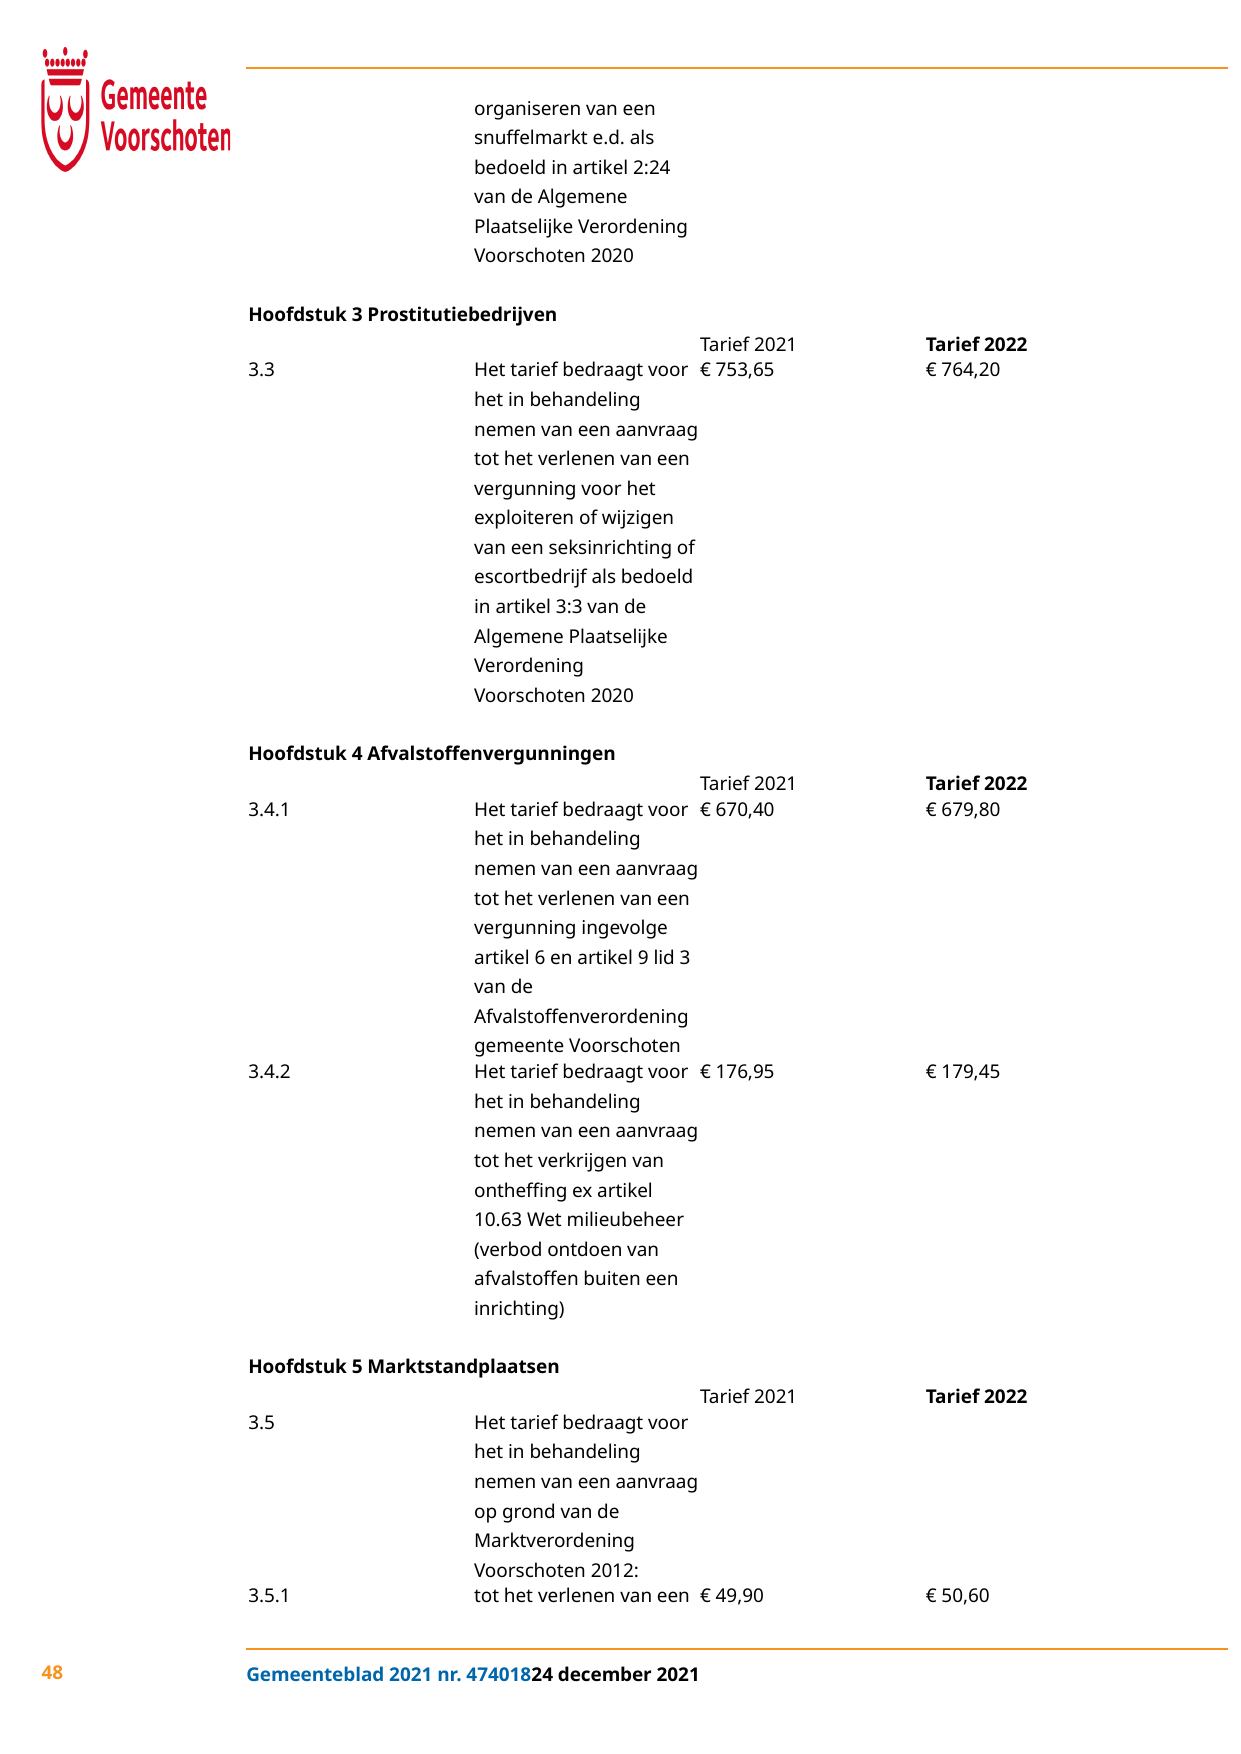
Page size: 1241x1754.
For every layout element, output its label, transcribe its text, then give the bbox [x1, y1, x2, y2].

table_cell tot het verlenen van een [474, 1583, 700, 1608]
table_cell € 49,90 [700, 1583, 926, 1608]
table_cell € 50,60 [926, 1583, 1152, 1608]
table_cell Het tarief bedraagt voor het in behandeling nemen van een aanvraag op grond van de Marktverordening Voorschoten 2012: [474, 1409, 700, 1583]
table_header Tarief 2021 [700, 1383, 926, 1409]
table_cell 3.5.1 [248, 1583, 474, 1608]
table_header [248, 331, 474, 357]
table_cell € 753,65 [700, 357, 926, 708]
table_cell Het tarief bedraagt voor het in behandeling nemen van een aanvraag tot het verlenen van een vergunning voor het exploiteren of wijzigen van een seksinrichting of escortbedrijf als bedoeld in artikel 3:3 van de Algemene Plaatselijke Verordening Voorschoten 2020 [474, 357, 700, 708]
table_cell 3.4.2 [248, 1059, 474, 1321]
table_cell 3.3 [248, 357, 474, 708]
table_cell organiseren van een snuffelmarkt e.d. als bedoeld in artikel 2:24 van de Algemene Plaatselijke Verordening Voorschoten 2020 [474, 95, 700, 268]
table_cell € 670,40 [700, 796, 926, 1058]
table_cell 3.4.1 [248, 796, 474, 1058]
table_header Tarief 2022 [926, 331, 1152, 357]
table_header [474, 331, 700, 357]
table_header Tarief 2021 [700, 770, 926, 796]
table_cell € 176,95 [700, 1059, 926, 1321]
table_cell [700, 95, 926, 268]
table_header Tarief 2021 [700, 331, 926, 357]
table_cell [248, 95, 474, 268]
table_header [248, 1383, 474, 1409]
table_cell [700, 1409, 926, 1583]
table_header Tarief 2022 [926, 770, 1152, 796]
table_cell € 764,20 [926, 357, 1152, 708]
table_header [248, 770, 474, 796]
text Hoofdstuk 3 Prostitutiebedrijven [248, 301, 1152, 327]
table_header [474, 770, 700, 796]
table_cell € 179,45 [926, 1059, 1152, 1321]
table_cell Het tarief bedraagt voor het in behandeling nemen van een aanvraag tot het verkrijgen van ontheffing ex artikel 10.63 Wet milieubeheer (verbod ontdoen van afvalstoffen buiten een inrichting) [474, 1059, 700, 1321]
text Hoofdstuk 5 Marktstandplaatsen [248, 1354, 1152, 1379]
table_cell Het tarief bedraagt voor het in behandeling nemen van een aanvraag tot het verlenen van een vergunning ingevolge artikel 6 en artikel 9 lid 3 van de Afvalstoffenverordening gemeente Voorschoten [474, 796, 700, 1058]
text Hoofdstuk 4 Afvalstoffenvergunningen [248, 741, 1152, 766]
table_cell € 679,80 [926, 796, 1152, 1058]
picture [41, 47, 231, 172]
table_cell 3.5 [248, 1409, 474, 1583]
table_cell [926, 1409, 1152, 1583]
table_header [474, 1383, 700, 1409]
table_header Tarief 2022 [926, 1383, 1152, 1409]
table_cell [926, 95, 1152, 268]
